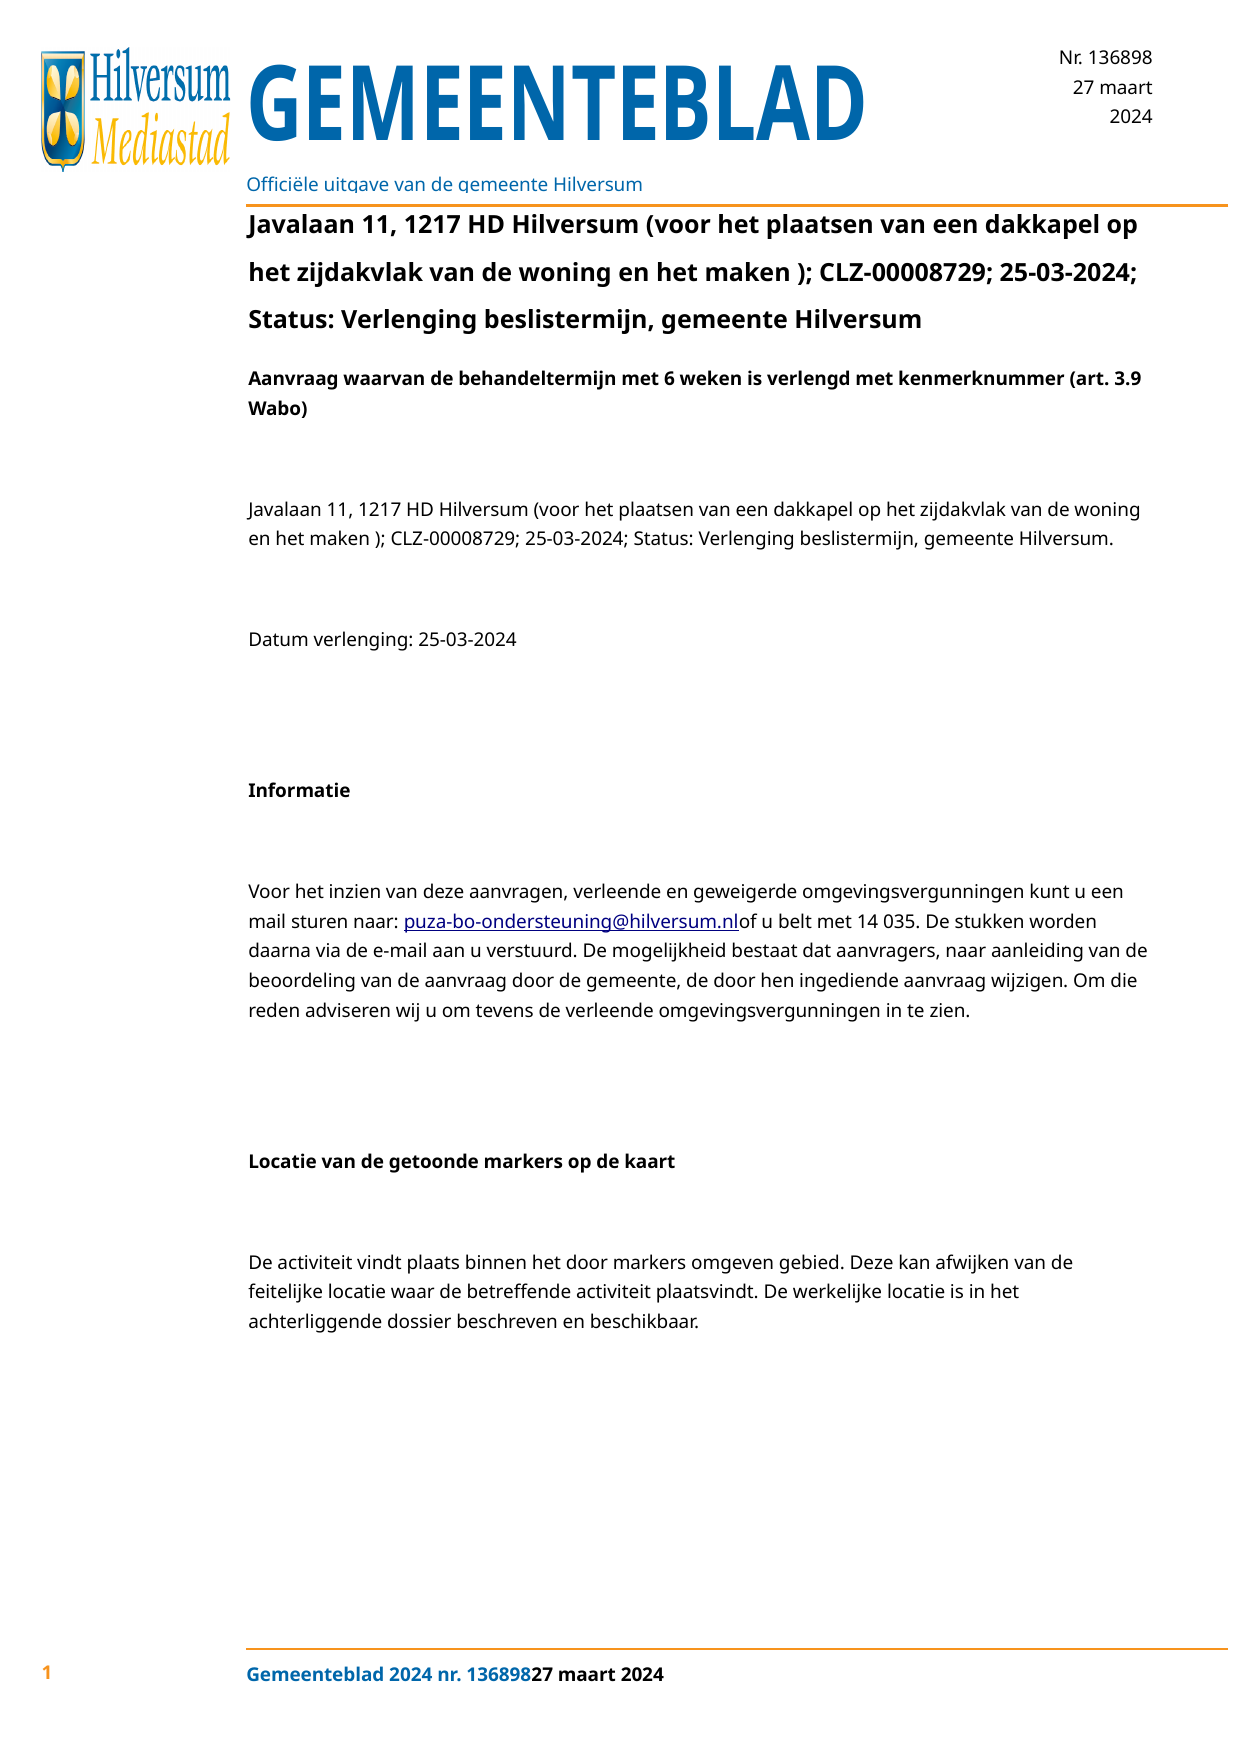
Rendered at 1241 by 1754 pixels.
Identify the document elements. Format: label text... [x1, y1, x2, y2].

text De activiteit vindt plaats binnen het door markers omgeven gebied. Deze kan afwijken van de feitelijke locatie waar de betreffende activiteit plaatsvindt. De werkelijke locatie is in het achterliggende dossier beschreven en beschikbaar. [248, 1249, 1152, 1334]
text Locatie van de getoonde markers op de kaart [248, 1148, 1152, 1174]
text Aanvraag waarvan de behandeltermijn met 6 weken is verlengd met kenmerknummer (art. 3.9 Wabo) [248, 366, 1152, 421]
text Javalaan 11, 1217 HD Hilversum (voor het plaatsen van een dakkapel op het zijdakvlak van de woning en het maken ); CLZ-00008729; 25-03-2024; Status: Verlenging beslistermijn, gemeente Hilversum. [248, 496, 1152, 551]
text Informatie [248, 778, 1152, 803]
text Javalaan 11, 1217 HD Hilversum (voor het plaatsen van een dakkapel op het zijdakvlak van de woning en het maken ); CLZ-00008729; 25-03-2024; Status: Verlenging beslistermijn, gemeente Hilversum [248, 207, 1152, 336]
text Voor het inzien van deze aanvragen, verleende en geweigerde omgevingsvergunningen kunt u een mail sturen naar: puza-bo-ondersteuning@hilversum.nlof u belt met 14 035. De stukken worden daarna via de e-mail aan u verstuurd. De mogelijkheid bestaat dat aanvragers, naar aanleiding van de beoordeling van de aanvraag door de gemeente, de door hen ingediende aanvraag wijzigen. Om die reden adviseren wij u om tevens de verleende omgevingsvergunningen in te zien. [248, 878, 1152, 1022]
picture [41, 47, 231, 172]
text Datum verlenging: 25-03-2024 [248, 626, 1152, 652]
